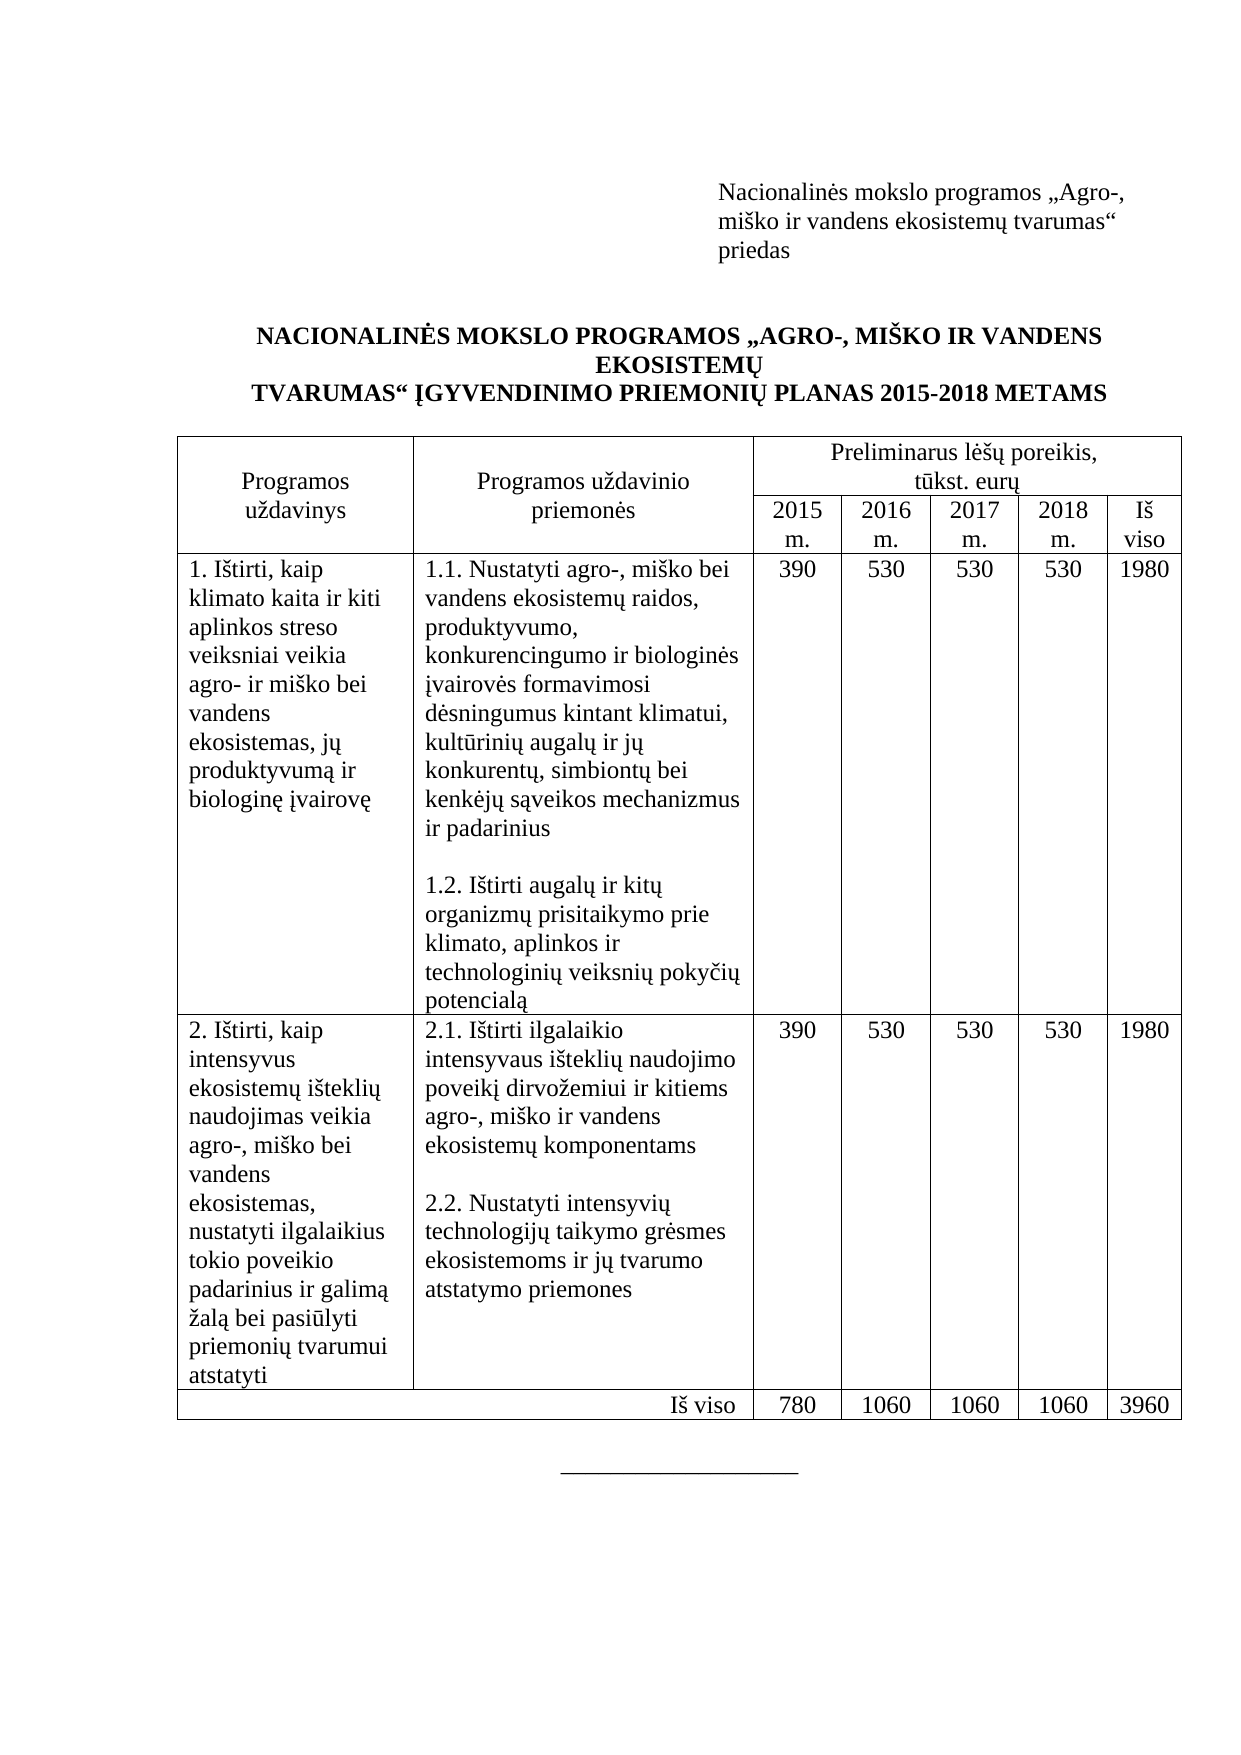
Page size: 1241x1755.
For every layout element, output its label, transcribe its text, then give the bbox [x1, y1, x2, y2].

table_cell 530 [931, 1015, 1018, 1389]
table_cell 1. Ištirti, kaip klimato kaita ir kiti aplinkos streso veiksniai veikia agro- ir miško bei vandens ekosistemas, jų produktyvumą ir biologinę įvairovę [178, 554, 413, 1014]
table_cell 2018 m. [1019, 496, 1107, 553]
text TVARUMAS“ ĮGYVENDINIMO PRIEMONIŲ PLANAS 2015-2018 METAMS [177, 378, 1181, 407]
table_cell Iš viso [178, 1390, 753, 1419]
table_cell 530 [842, 554, 930, 1014]
table_cell 390 [754, 1015, 841, 1389]
table_cell 3960 [1108, 1390, 1181, 1419]
table_header Preliminarus lėšų poreikis, tūkst. eurų [754, 437, 1181, 494]
text ___________________ [177, 1448, 1181, 1477]
table_cell Iš viso [1108, 496, 1181, 553]
table_cell 530 [931, 554, 1018, 1014]
table_cell 2. Ištirti, kaip intensyvus ekosistemų išteklių naudojimas veikia agro-, miško bei vandens ekosistemas, nustatyti ilgalaikius tokio poveikio padarinius ir galimą žalą bei pasiūlyti priemonių tvarumui atstatyti [178, 1015, 413, 1389]
table_cell 2.1. Ištirti ilgalaikio intensyvaus išteklių naudojimo poveikį dirvožemiui ir kitiems agro-, miško ir vandens ekosistemų komponentams 2.2. Nustatyti intensyvių technologijų taikymo grėsmes ekosistemoms ir jų tvarumo atstatymo priemones [414, 1015, 753, 1389]
table_cell 1060 [842, 1390, 930, 1419]
table_cell 1060 [931, 1390, 1018, 1419]
table_cell 390 [754, 554, 841, 1014]
table_cell 1980 [1108, 1015, 1181, 1389]
text NACIONALINĖS MOKSLO PROGRAMOS „AGRO-, MIŠKO IR VANDENS EKOSISTEMŲ [177, 321, 1181, 378]
text Nacionalinės mokslo programos „Agro-, [718, 177, 1181, 206]
table_cell 2016 m. [842, 496, 930, 553]
table_cell 780 [754, 1390, 841, 1419]
table_cell 1980 [1108, 554, 1181, 1014]
table_cell 1060 [1019, 1390, 1107, 1419]
table_cell 1.1. Nustatyti agro-, miško bei vandens ekosistemų raidos, produktyvumo, konkurencingumo ir biologinės įvairovės formavimosi dėsningumus kintant klimatui, kultūrinių augalų ir jų konkurentų, simbiontų bei kenkėjų sąveikos mechanizmus ir padarinius 1.2. Ištirti augalų ir kitų organizmų prisitaikymo prie klimato, aplinkos ir technologinių veiksnių pokyčių potencialą [414, 554, 753, 1014]
table_cell 530 [1019, 554, 1107, 1014]
table_cell 2017 m. [931, 496, 1018, 553]
table_cell 530 [842, 1015, 930, 1389]
text priedas [718, 235, 1181, 263]
table_cell 2015 m. [754, 496, 841, 553]
table_header Programos uždavinio priemonės [414, 437, 753, 553]
text miško ir vandens ekosistemų tvarumas“ [718, 206, 1181, 235]
table_header Programos uždavinys [178, 437, 413, 553]
table_cell 530 [1019, 1015, 1107, 1389]
